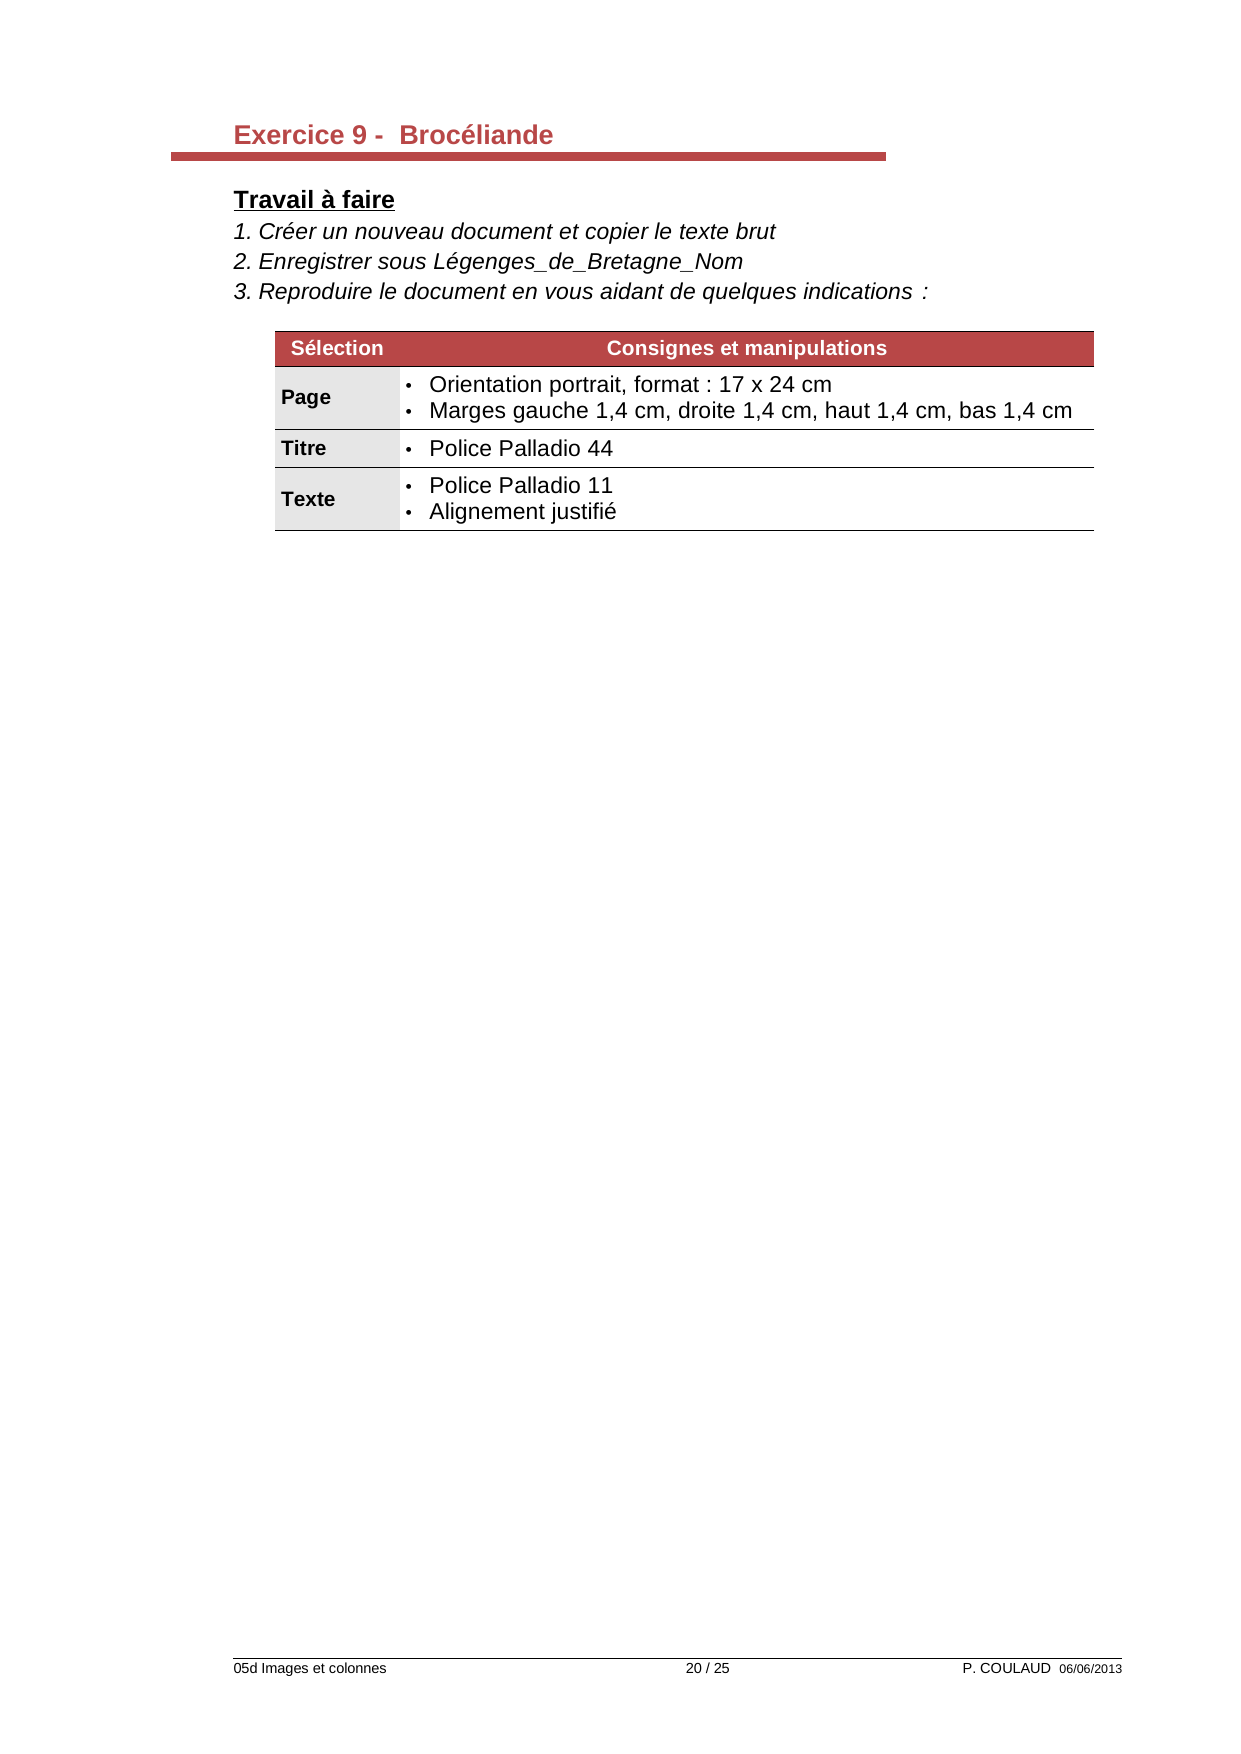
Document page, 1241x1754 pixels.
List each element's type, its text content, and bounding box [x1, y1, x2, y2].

table_cell Orientation portrait, format : 17 x 24 cm Marges gauche 1,4 cm, droite 1,4 cm, haut 1,4 cm, bas 1,4 cm [400, 367, 1094, 429]
table_cell Titre [275, 430, 400, 467]
subtitle Travail à faire [233, 186, 1122, 214]
table_header Sélection [275, 332, 400, 366]
list Créer un nouveau document et copier le texte brut [233, 218, 1122, 244]
list Reproduire le document en vous aidant de quelques indications : [233, 278, 1122, 331]
table_cell Police Palladio 44 [400, 430, 1094, 467]
table_cell Police Palladio 11 Alignement justifié [400, 468, 1094, 530]
subtitle Brocéliande [171, 117, 886, 152]
table_cell Page [275, 367, 400, 429]
table_cell Texte [275, 468, 400, 530]
list Enregistrer sous Légenges_de_Bretagne_Nom [233, 248, 1122, 274]
table_header Consignes et manipulations [400, 332, 1094, 366]
